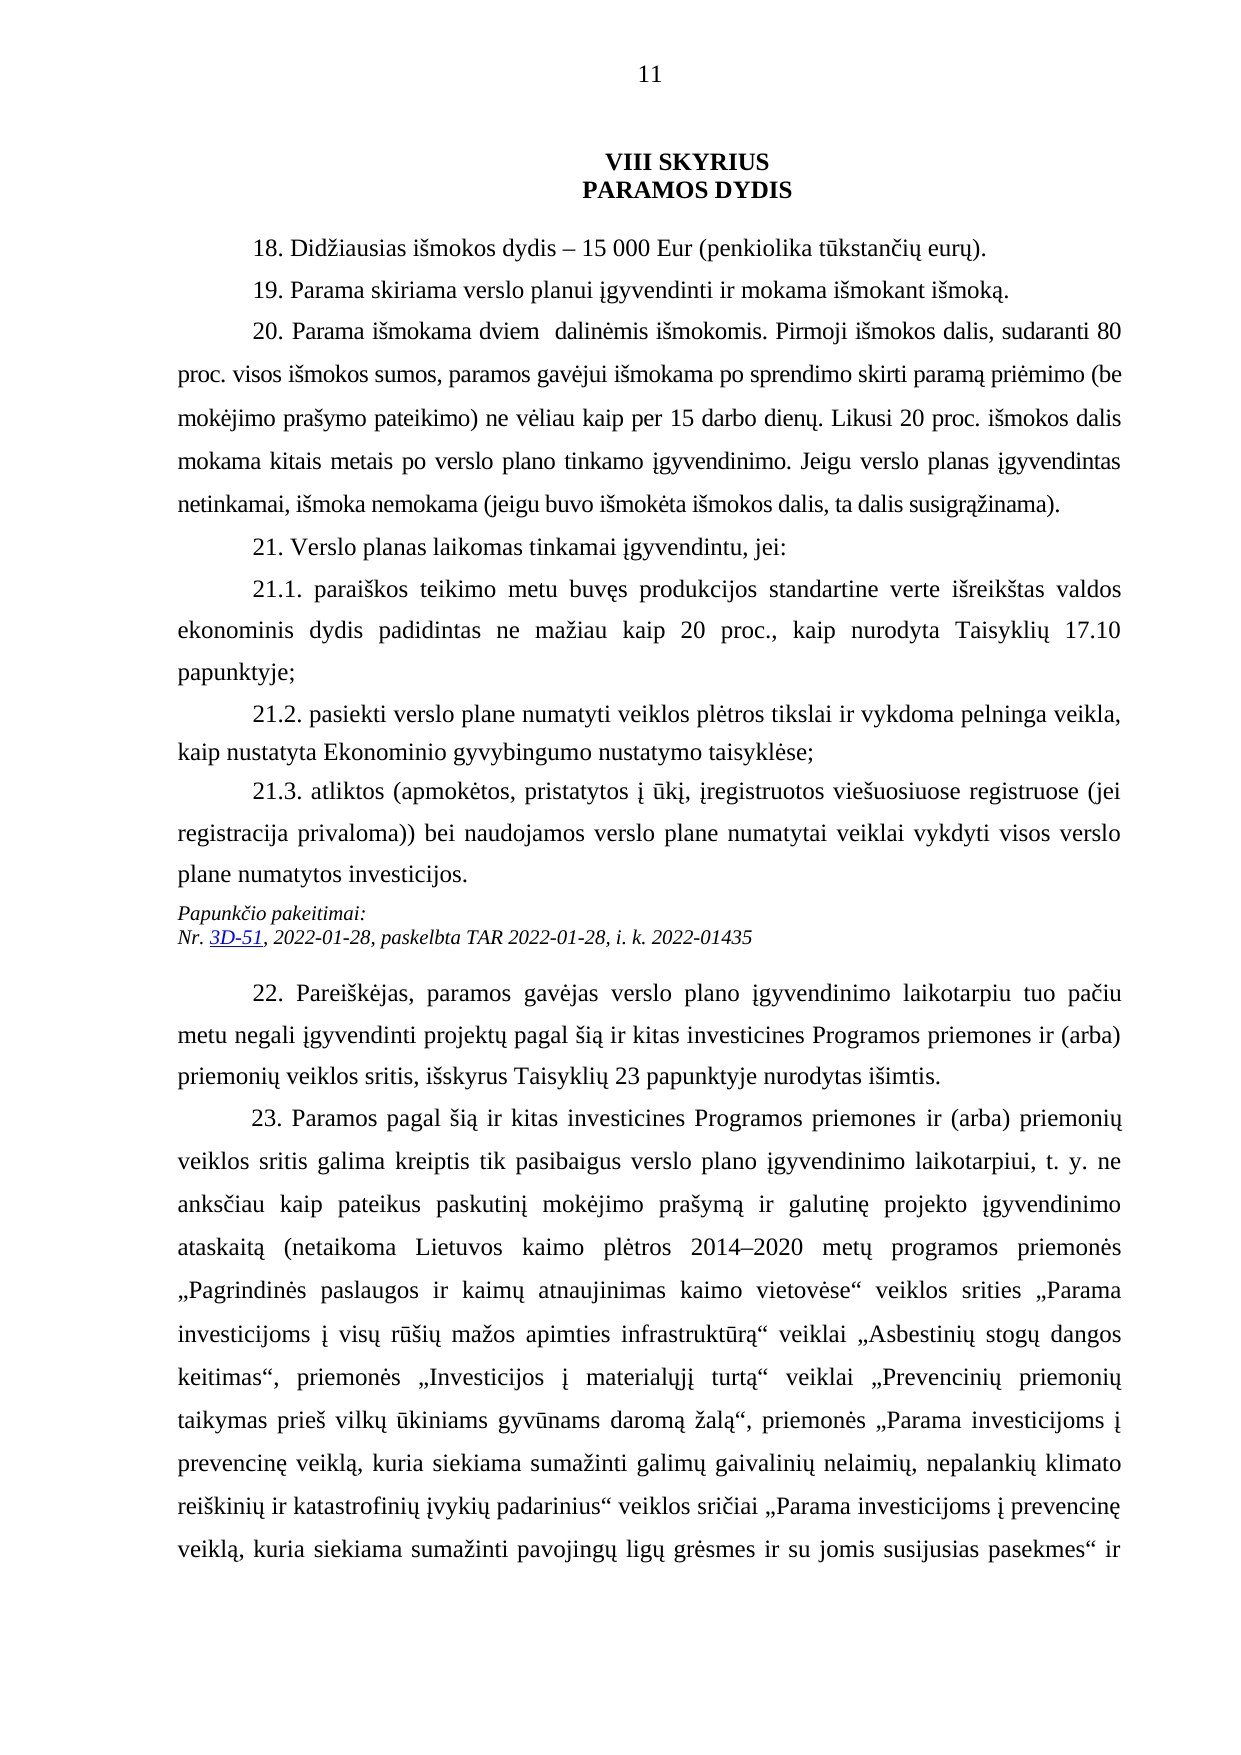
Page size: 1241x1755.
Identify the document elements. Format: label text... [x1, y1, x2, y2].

text 21.2. pasiekti verslo plane numatyti veiklos plėtros tikslai ir vykdoma pelninga veikla, kaip nustatyta Ekonominio gyvybingumo nustatymo taisyklėse; [177, 699, 1122, 766]
text 21. Verslo planas laikomas tinkamai įgyvendintu, jei: [177, 532, 1122, 561]
text PARAMOS DYDIS [177, 176, 1122, 204]
text Papunkčio pakeitimai: [177, 901, 1122, 925]
text VIII SKYRIUS [177, 147, 1122, 176]
text Nr. 3D-51, 2022-01-28, paskelbta TAR 2022-01-28, i. k. 2022-01435 [177, 925, 1122, 949]
text 19. Parama skiriama verslo planui įgyvendinti ir mokama išmokant išmoką. [177, 275, 1122, 303]
text 21.1. paraiškos teikimo metu buvęs produkcijos standartine verte išreikštas valdos ekonominis dydis padidintas ne mažiau kaip 20 proc., kaip nurodyta Taisyklių 17.10 papunktyje; [177, 574, 1122, 686]
text 18. Didžiausias išmokos dydis – 15 000 Eur (penkiolika tūkstančių eurų). [177, 233, 1122, 262]
text 23. Paramos pagal šią ir kitas investicines Programos priemones ir (arba) priemonių veiklos sritis galima kreiptis tik pasibaigus verslo plano įgyvendinimo laikotarpiui, t. y. ne anksčiau kaip pateikus paskutinį mokėjimo prašymą ir galutinę projekto įgyvendinimo ataskaitą (netaikoma Lietuvos kaimo plėtros 2014–2020 metų programos priemonės „Pagrindinės paslaugos ir kaimų atnaujinimas kaimo vietovėse“ veiklos srities „Parama investicijoms į visų rūšių mažos apimties infrastruktūrą“ veiklai „Asbestinių stogų dangos keitimas“, priemonės „Investicijos į materialųjį turtą“ veiklai „Prevencinių priemonių taikymas prieš vilkų ūkiniams gyvūnams daromą žalą“, priemonės „Parama investicijoms į prevencinę veiklą, kuria siekiama sumažinti galimų gaivalinių nelaimių, nepalankių klimato reiškinių ir katastrofinių įvykių padarinius“ veiklos sričiai „Parama investicijoms į prevencinę veiklą, kuria siekiama sumažinti pavojingų ligų grėsmes ir su jomis susijusias pasekmes“ ir [177, 1103, 1122, 1563]
text 21.3. atliktos (apmokėtos, pristatytos į ūkį, įregistruotos viešuosiuose registruose (jei registracija privaloma)) bei naudojamos verslo plane numatytai veiklai vykdyti visos verslo plane numatytos investicijos. [177, 776, 1122, 888]
text 22. Pareiškėjas, paramos gavėjas verslo plano įgyvendinimo laikotarpiu tuo pačiu metu negali įgyvendinti projektų pagal šią ir kitas investicines Programos priemones ir (arba) priemonių veiklos sritis, išskyrus Taisyklių 23 papunktyje nurodytas išimtis. [177, 978, 1122, 1090]
text 20. Parama išmokama dviem dalinėmis išmokomis. Pirmoji išmokos dalis, sudaranti 80 proc. visos išmokos sumos, paramos gavėjui išmokama po sprendimo skirti paramą priėmimo (be mokėjimo prašymo pateikimo) ne vėliau kaip per 15 darbo dienų. Likusi 20 proc. išmokos dalis mokama kitais metais po verslo plano tinkamo įgyvendinimo. Jeigu verslo planas įgyvendintas netinkamai, išmoka nemokama (jeigu buvo išmokėta išmokos dalis, ta dalis susigrąžinama). [177, 316, 1122, 518]
